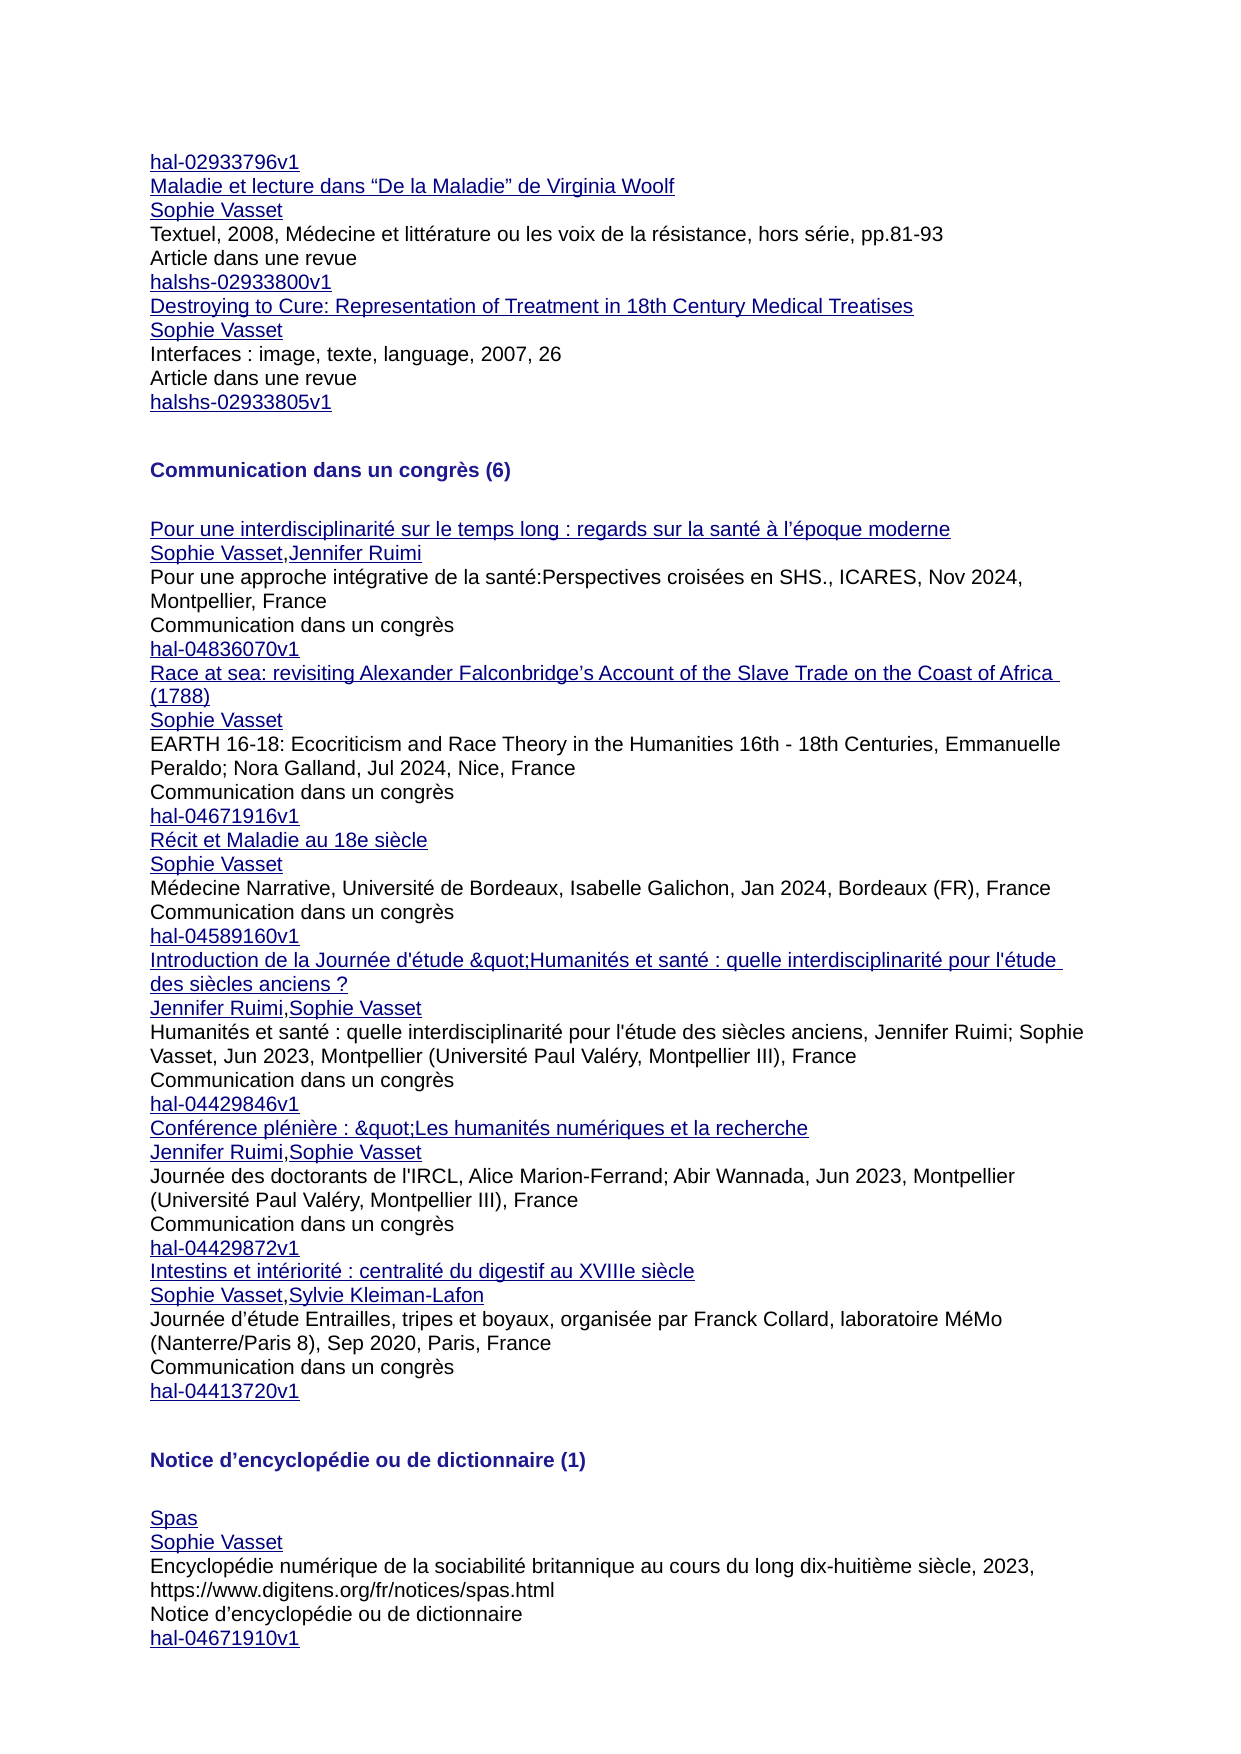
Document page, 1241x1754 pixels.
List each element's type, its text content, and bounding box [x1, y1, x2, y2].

table_cell Introduction de la Journée d'étude &quot;Humanités et santé : quelle interdisciplinarité pour l'étude des siècles anciens ? Jennifer Ruimi,Sophie Vasset Humanités et santé : quelle interdisciplinarité pour l'étude des siècles anciens, Jennifer Ruimi; Sophie Vasset, Jun 2023, Montpellier (Université Paul Valéry, Montpellier III), France Communication dans un congrès hal-04429846v1 [150, 948, 1090, 1116]
subtitle Communication dans un congrès (6) [150, 458, 1090, 482]
subtitle Notice d’encyclopédie ou de dictionnaire (1) [150, 1448, 1090, 1472]
table_header Pour une interdisciplinarité sur le temps long : regards sur la santé à l’époque moderne Sophie Vasset,Jennifer Ruimi Pour une approche intégrative de la santé:Perspectives croisées en SHS., ICARES, Nov 2024, Montpellier, France Communication dans un congrès hal-04836070v1 [150, 517, 1090, 660]
table_cell Race at sea: revisiting Alexander Falconbridge’s Account of the Slave Trade on the Coast of Africa (1788) Sophie Vasset EARTH 16-18: Ecocriticism and Race Theory in the Humanities 16th - 18th Centuries, Emmanuelle Peraldo; Nora Galland, Jul 2024, Nice, France Communication dans un congrès hal-04671916v1 [150, 660, 1090, 828]
table_cell Destroying to Cure: Representation of Treatment in 18th Century Medical Treatises Sophie Vasset Interfaces : image, texte, language, 2007, 26 Article dans une revue halshs-02933805v1 [150, 294, 1090, 413]
table_cell Conférence plénière : &quot;Les humanités numériques et la recherche Jennifer Ruimi,Sophie Vasset Journée des doctorants de l'IRCL, Alice Marion-Ferrand; Abir Wannada, Jun 2023, Montpellier (Université Paul Valéry, Montpellier III), France Communication dans un congrès hal-04429872v1 [150, 1116, 1090, 1259]
table_cell Récit et Maladie au 18e siècle Sophie Vasset Médecine Narrative, Université de Bordeaux, Isabelle Galichon, Jan 2024, Bordeaux (FR), France Communication dans un congrès hal-04589160v1 [150, 828, 1090, 948]
table_cell Maladie et lecture dans “De la Maladie” de Virginia Woolf Sophie Vasset Textuel, 2008, Médecine et littérature ou les voix de la résistance, hors série, pp.81-93 Article dans une revue halshs-02933800v1 [150, 174, 1090, 294]
table_header Spas Sophie Vasset Encyclopédie numérique de la sociabilité britannique au cours du long dix-huitième siècle, 2023, https://www.digitens.org/fr/notices/spas.html Notice d’encyclopédie ou de dictionnaire hal-04671910v1 [150, 1506, 1090, 1650]
table_cell hal-02933796v1 [150, 150, 1090, 174]
table_cell Intestins et intériorité : centralité du digestif au XVIIIe siècle Sophie Vasset,Sylvie Kleiman-Lafon Journée d’étude Entrailles, tripes et boyaux, organisée par Franck Collard, laboratoire MéMo (Nanterre/Paris 8), Sep 2020, Paris, France Communication dans un congrès hal-04413720v1 [150, 1259, 1090, 1403]
